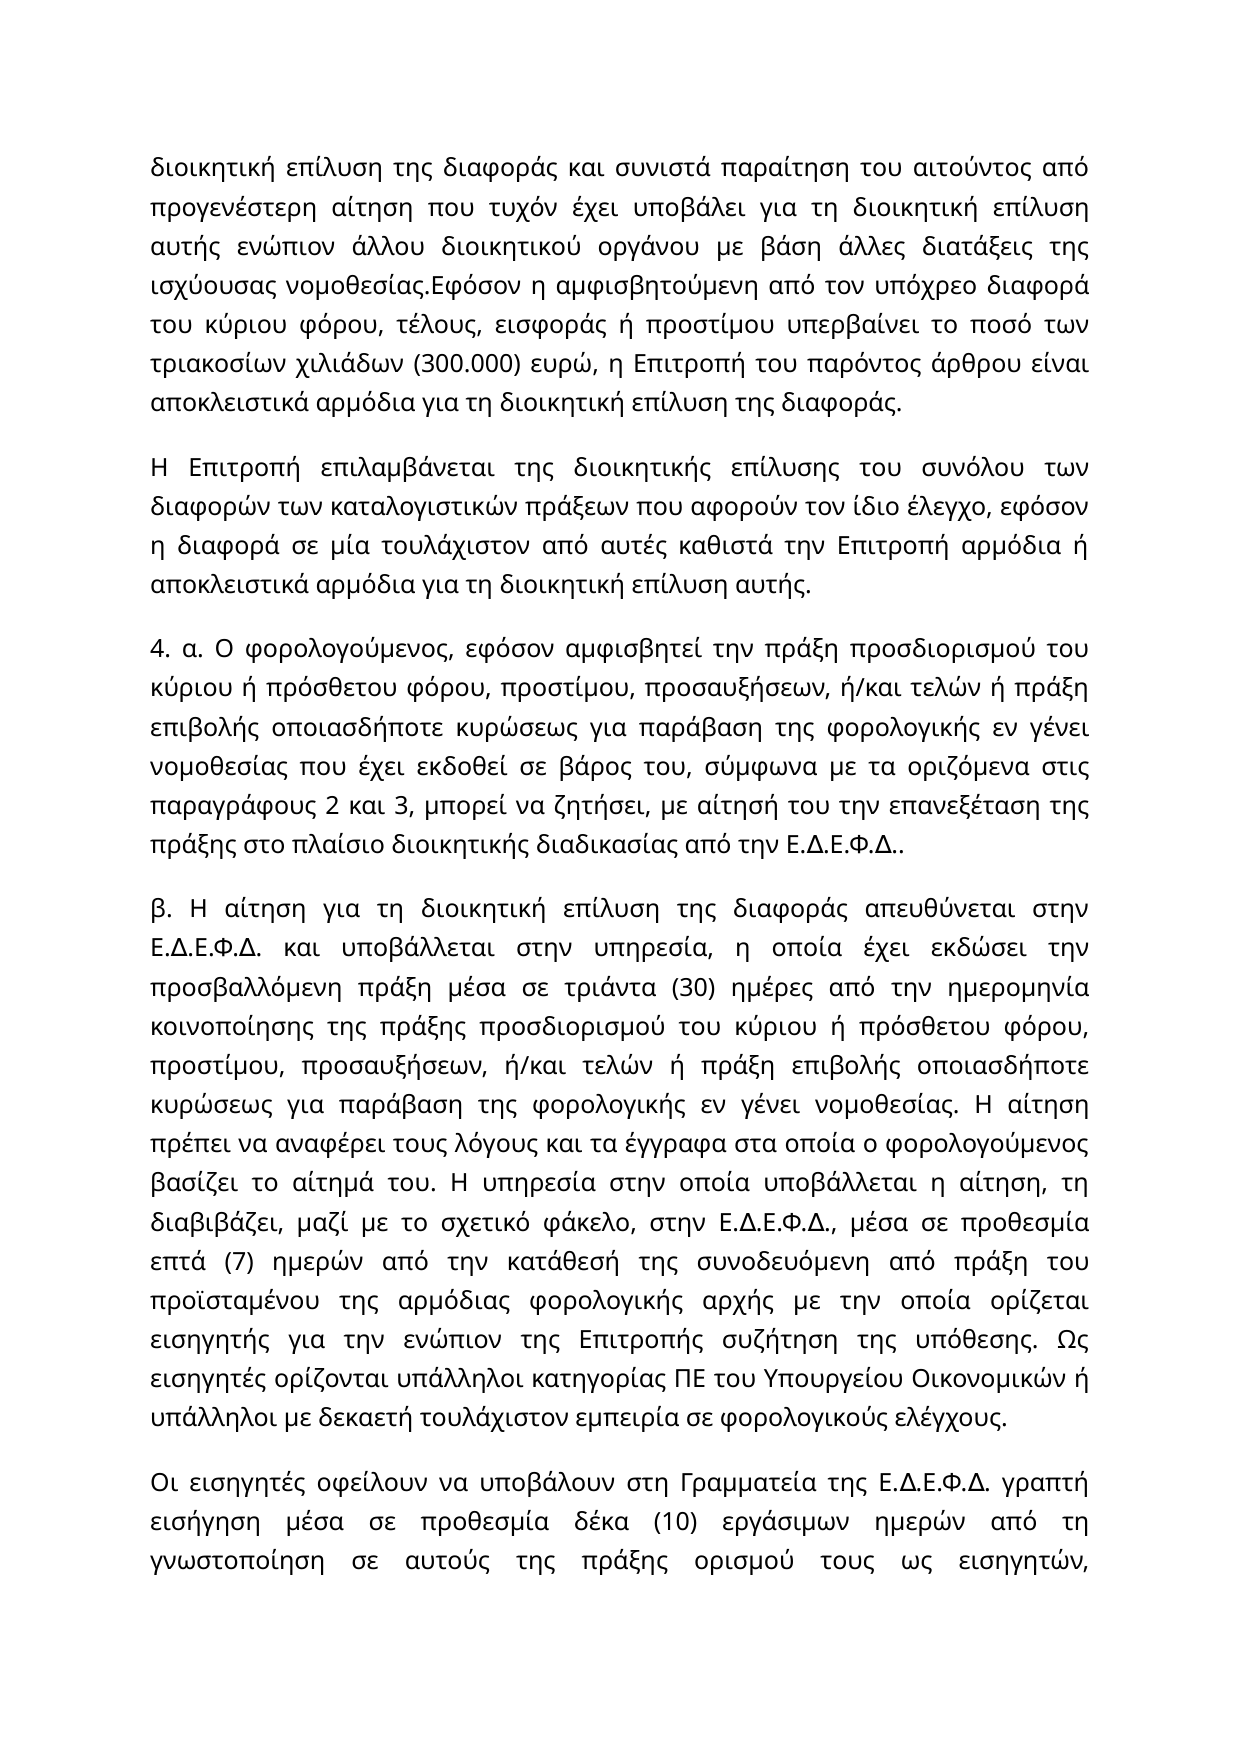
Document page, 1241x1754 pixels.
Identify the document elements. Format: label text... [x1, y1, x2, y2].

text β. Η αίτηση για τη διοικητική επίλυση της διαφοράς απευθύνεται στην Ε.∆.Ε.Φ.∆. και υποβάλλεται στην υπηρεσία, η οποία έχει εκδώσει την προσβαλλόµενη πράξη µέσα σε τριάντα (30) ηµέρες από την ηµεροµηνία κοινοποίησης της πράξης προσδιορισµού του κύριου ή πρόσθετου φόρου, προστίµου, προσαυξήσεων, ή/και τελών ή πράξη επιβολής οποιασδήποτε κυρώσεως για παράβαση της φορολογικής εν γένει νοµοθεσίας. Η αίτηση πρέπει να αναφέρει τους λόγους και τα έγγραφα στα οποία ο φορολογούµενος βασίζει το αίτηµά του. Η υπηρεσία στην οποία υποβάλλεται η αίτηση, τη διαβιβάζει, µαζί µε το σχετικό φάκελο, στην Ε.∆.Ε.Φ.∆., µέσα σε προθεσµία επτά (7) ηµερών από την κατάθεσή της συνοδευόµενη από πράξη του προϊσταµένου της αρµόδιας φορολογικής αρχής µε την οποία ορίζεται εισηγητής για την ενώπιον της Επιτροπής συζήτηση της υπόθεσης. Ως εισηγητές ορίζονται υπάλληλοι κατηγορίας ΠΕ του Υπουργείου Οικονοµικών ή υπάλληλοι µε δεκαετή τουλάχιστον εµπειρία σε φορολογικούς ελέγχους. [150, 891, 1090, 1434]
text Οι εισηγητές οφείλουν να υποβάλουν στη Γραµµατεία της Ε.∆.Ε.Φ.∆. γραπτή εισήγηση µέσα σε προθεσµία δέκα (10) εργάσιµων ηµερών από τη γνωστοποίηση σε αυτούς της πράξης ορισµού τους ως εισηγητών, [150, 1464, 1090, 1577]
text 4. α. Ο φορολογούµενος, εφόσον αµφισβητεί την πράξη προσδιορισµού του κύριου ή πρόσθετου φόρου, προστίµου, προσαυξήσεων, ή/και τελών ή πράξη επιβολής οποιασδήποτε κυρώσεως για παράβαση της φορολογικής εν γένει νοµοθεσίας που έχει εκδοθεί σε βάρος του, σύµφωνα µε τα οριζόµενα στις παραγράφους 2 και 3, µπορεί να ζητήσει, µε αίτησή του την επανεξέταση της πράξης στο πλαίσιο διοικητικής διαδικασίας από την Ε.∆.Ε.Φ.∆.. [150, 631, 1090, 861]
text Η Επιτροπή επιλαµβάνεται της διοικητικής επίλυσης του συνόλου των διαφορών των καταλογιστικών πράξεων που αφορούν τον ίδιο έλεγχο, εφόσον η διαφορά σε µία τουλάχιστον από αυτές καθιστά την Επιτροπή αρµόδια ή αποκλειστικά αρµόδια για τη διοικητική επίλυση αυτής. [150, 449, 1090, 601]
text διοικητική επίλυση της διαφοράς και συνιστά παραίτηση του αιτούντος από προγενέστερη αίτηση που τυχόν έχει υποβάλει για τη διοικητική επίλυση αυτής ενώπιον άλλου διοικητικού οργάνου µε βάση άλλες διατάξεις της ισχύουσας νοµοθεσίας.Εφόσον η αµφισβητούµενη από τον υπόχρεο διαφορά του κύριου φόρου, τέλους, εισφοράς ή προστίµου υπερβαίνει το ποσό των τριακοσίων χιλιάδων (300.000) ευρώ, η Επιτροπή του παρόντος άρθρου είναι αποκλειστικά αρµόδια για τη διοικητική επίλυση της διαφοράς. [150, 150, 1090, 419]
